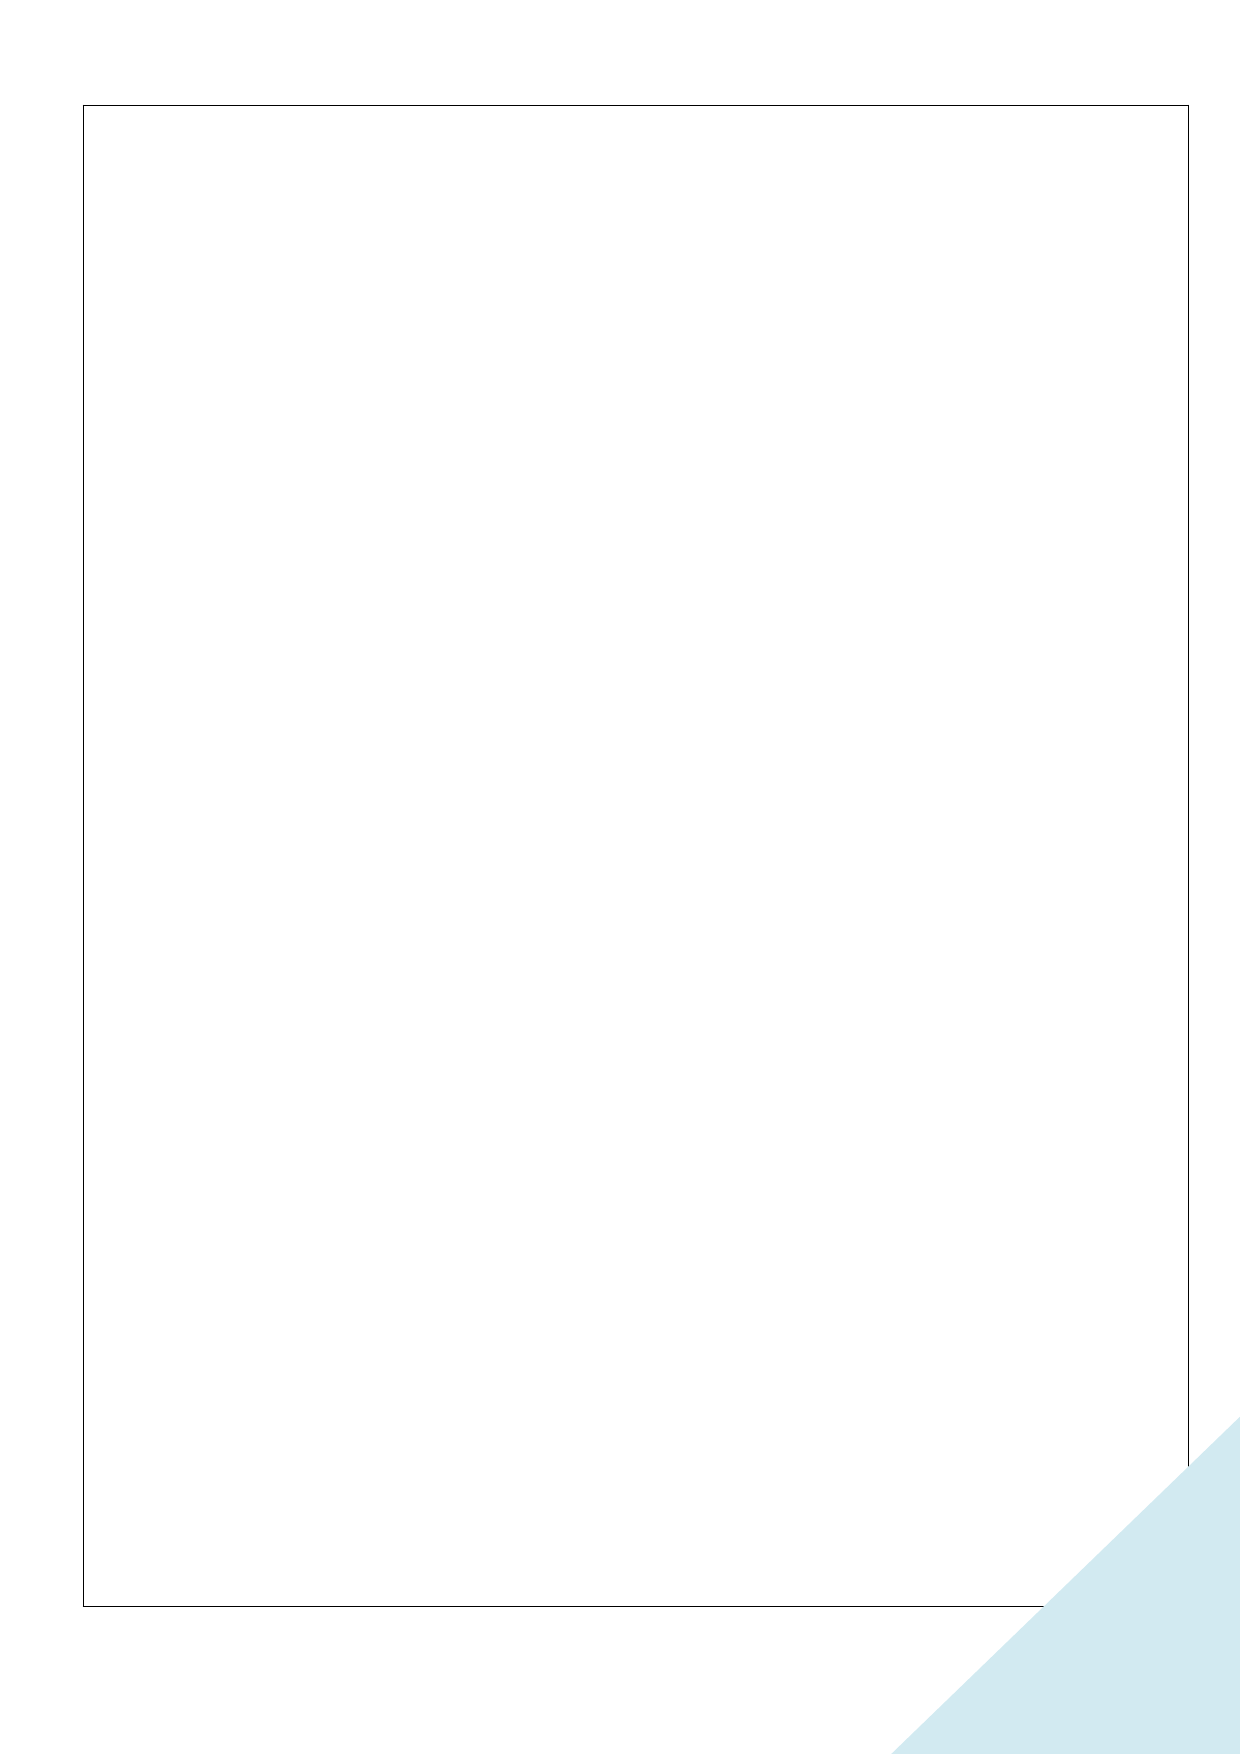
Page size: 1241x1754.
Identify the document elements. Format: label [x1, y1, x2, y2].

table_cell [84, 106, 1188, 1606]
